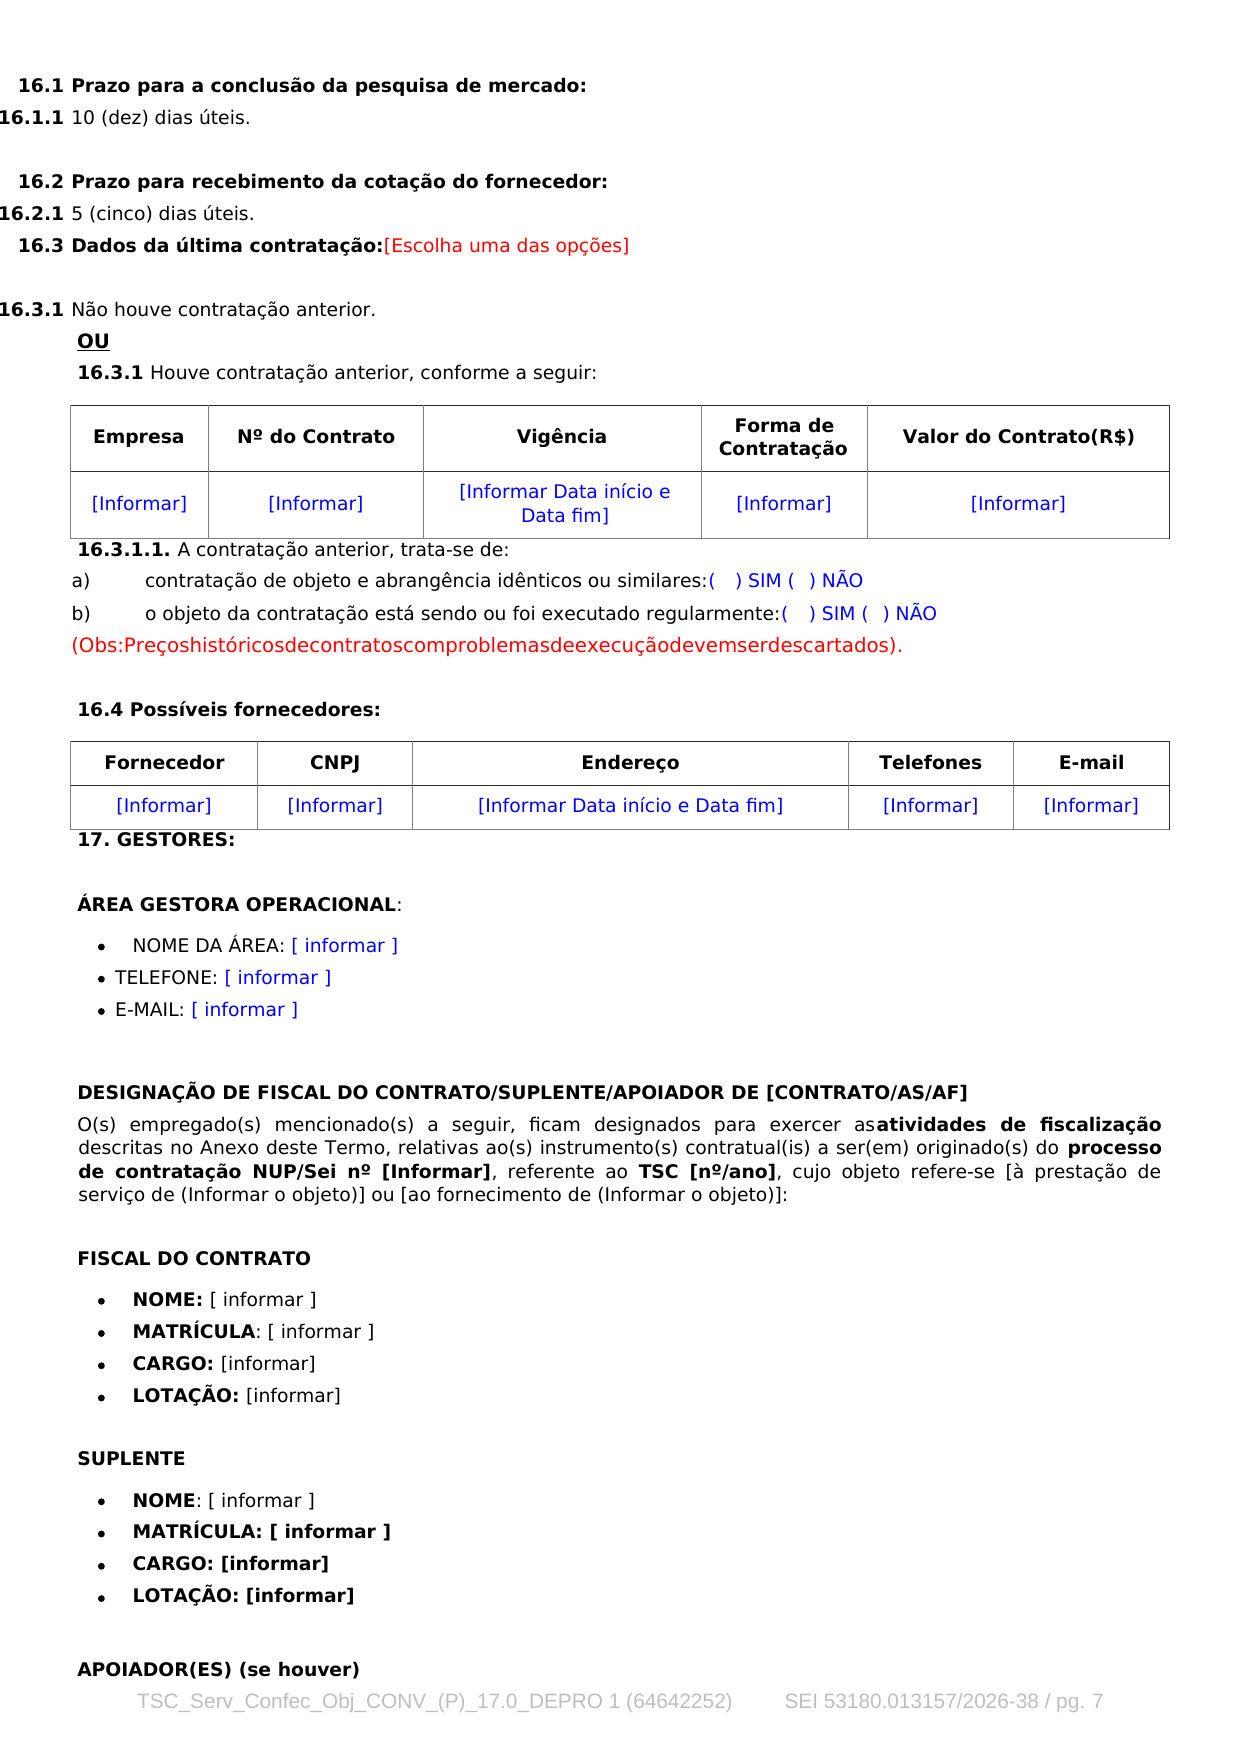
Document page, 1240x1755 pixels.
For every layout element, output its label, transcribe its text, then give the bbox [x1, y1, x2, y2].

table_header CNPJ [258, 742, 412, 785]
table_cell [Informar] [258, 786, 412, 828]
list 10 (dez) dias úteis. [0, 107, 1162, 129]
text E-MAIL: [ informar ] [115, 999, 1163, 1021]
table_header Nº do Contrato [209, 406, 423, 471]
list contratação de objeto e abrangência idênticos ou similares:( ) SIM ( ) NÃO [71, 570, 1162, 592]
list o objeto da contratação está sendo ou foi executado regularmente:( ) SIM ( ) NÃO (Obs:Preçoshistóricosdecontratoscomproblemasdeexecuçãodevemserdescartados). [71, 602, 1162, 657]
text NOME: [ informar ] [98, 1289, 1162, 1311]
table_cell [Informar] [849, 786, 1013, 828]
text NOME DA ÁREA: [ informar ] [98, 935, 1162, 957]
list Dados da última contratação:[Escolha uma das opções] [18, 234, 1168, 256]
text 17. GESTORES: [77, 830, 1168, 851]
list Não houve contratação anterior. [0, 299, 1162, 321]
text O(s) empregado(s) mencionado(s) a seguir, ficam designados para exercer asatividades de fiscalização descritas no Anexo deste Termo, relativas ao(s) instrumento(s) contratual(is) a ser(em) originado(s) do processo de contratação NUP/Sei nº [Informar], referente ao TSC [nº/ano], cujo objeto refere-se [à prestação de serviço de (Informar o objeto)] ou [ao fornecimento de (Informar o objeto)]: [77, 1114, 1162, 1206]
table_cell [Informar] [71, 786, 257, 828]
text TELEFONE: [ informar ] [115, 967, 1163, 989]
text FISCAL DO CONTRATO [77, 1248, 1168, 1270]
table_header Valor do Contrato(R$) [868, 406, 1169, 471]
table_cell [Informar Data início e Data fim] [424, 472, 701, 538]
table_cell [Informar] [702, 472, 867, 538]
table_header Empresa [71, 406, 208, 471]
table_cell [Informar Data início e Data fim] [413, 786, 848, 828]
table_header Vigência [424, 406, 701, 471]
subtitle OU [77, 331, 1168, 353]
text LOTAÇÃO: [informar] [98, 1585, 1168, 1607]
table_header Fornecedor [71, 742, 257, 785]
table_cell [Informar] [71, 472, 208, 538]
list Prazo para recebimento da cotação do fornecedor: [18, 171, 1168, 193]
text 16.3.1 Houve contratação anterior, conforme a seguir: [77, 362, 1162, 384]
text APOIADOR(ES) (se houver) [77, 1659, 1168, 1681]
table_header Endereço [413, 742, 848, 785]
text 16.3.1.1. A contratação anterior, trata-se de: [77, 539, 1162, 561]
table_cell [Informar] [209, 472, 423, 538]
text NOME: [ informar ] [98, 1490, 1162, 1512]
text 16.4 Possíveis fornecedores: [77, 699, 1168, 721]
text DESIGNAÇÃO DE FISCAL DO CONTRATO/SUPLENTE/APOIADOR DE [CONTRATO/AS/AF] [77, 1082, 1168, 1104]
table_cell [Informar] [868, 472, 1169, 538]
text CARGO: [informar] [98, 1353, 1162, 1375]
table_header Telefones [849, 742, 1013, 785]
text CARGO: [informar] [98, 1553, 1168, 1575]
text MATRÍCULA: [ informar ] [98, 1522, 1168, 1543]
text ÁREA GESTORA OPERACIONAL: [77, 894, 1168, 916]
table_header Forma de Contratação [702, 406, 867, 471]
text SUPLENTE [77, 1448, 1168, 1470]
list 5 (cinco) dias úteis. [0, 203, 1162, 225]
table_cell [Informar] [1014, 786, 1169, 828]
text MATRÍCULA: [ informar ] [98, 1321, 1162, 1343]
table_header E-mail [1014, 742, 1169, 785]
list Prazo para a conclusão da pesquisa de mercado: [18, 75, 1168, 97]
text LOTAÇÃO: [informar] [98, 1384, 1162, 1406]
